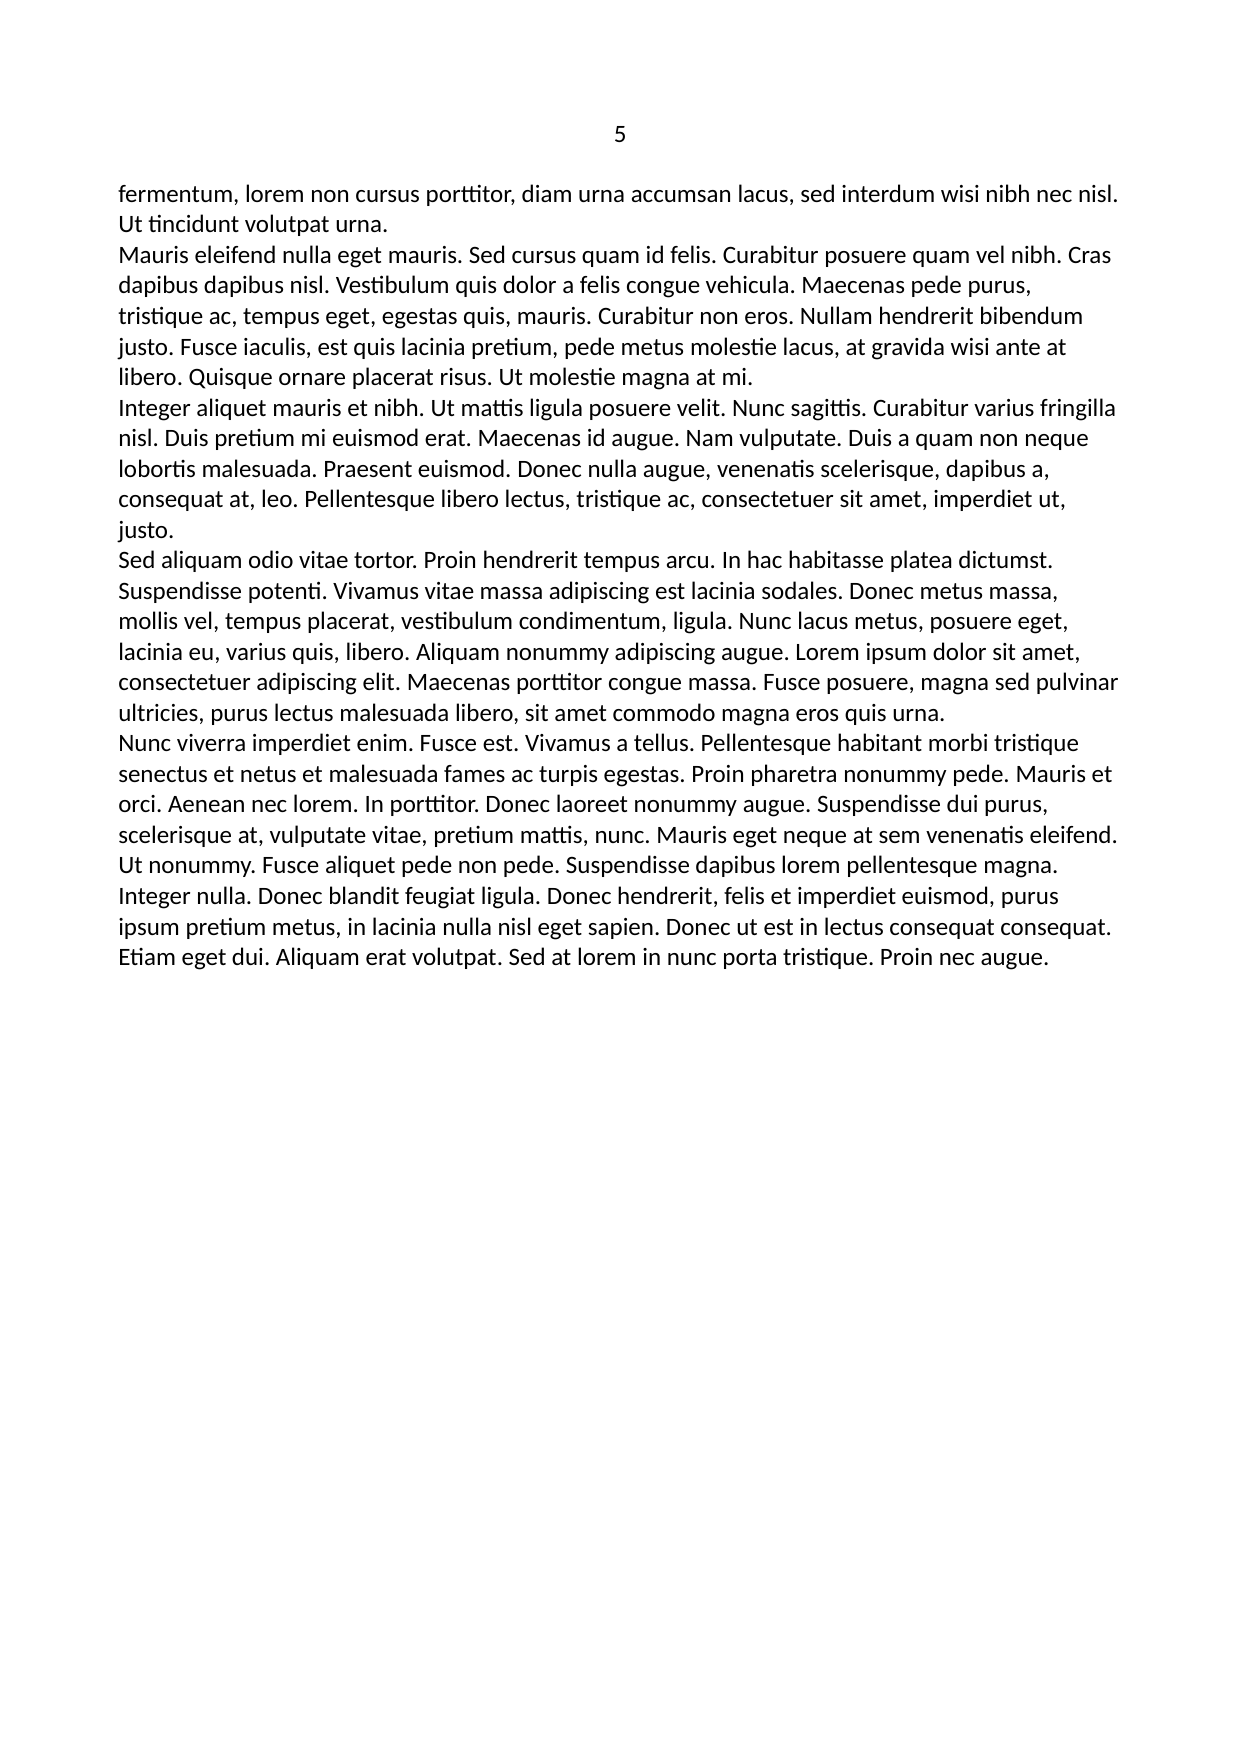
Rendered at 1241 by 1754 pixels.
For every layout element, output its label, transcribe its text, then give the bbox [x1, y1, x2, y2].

text fermentum, lorem non cursus porttitor, diam urna accumsan lacus, sed interdum wisi nibh nec nisl. Ut tincidunt volutpat urna. [118, 178, 1122, 239]
text Mauris eleifend nulla eget mauris. Sed cursus quam id felis. Curabitur posuere quam vel nibh. Cras dapibus dapibus nisl. Vestibulum quis dolor a felis congue vehicula. Maecenas pede purus, tristique ac, tempus eget, egestas quis, mauris. Curabitur non eros. Nullam hendrerit bibendum justo. Fusce iaculis, est quis lacinia pretium, pede metus molestie lacus, at gravida wisi ante at libero. Quisque ornare placerat risus. Ut molestie magna at mi. [118, 239, 1122, 392]
text Sed aliquam odio vitae tortor. Proin hendrerit tempus arcu. In hac habitasse platea dictumst. Suspendisse potenti. Vivamus vitae massa adipiscing est lacinia sodales. Donec metus massa, mollis vel, tempus placerat, vestibulum condimentum, ligula. Nunc lacus metus, posuere eget, lacinia eu, varius quis, libero. Aliquam nonummy adipiscing augue. Lorem ipsum dolor sit amet, consectetuer adipiscing elit. Maecenas porttitor congue massa. Fusce posuere, magna sed pulvinar ultricies, purus lectus malesuada libero, sit amet commodo magna eros quis urna. [118, 544, 1122, 727]
text Integer aliquet mauris et nibh. Ut mattis ligula posuere velit. Nunc sagittis. Curabitur varius fringilla nisl. Duis pretium mi euismod erat. Maecenas id augue. Nam vulputate. Duis a quam non neque lobortis malesuada. Praesent euismod. Donec nulla augue, venenatis scelerisque, dapibus a, consequat at, leo. Pellentesque libero lectus, tristique ac, consectetuer sit amet, imperdiet ut, justo. [118, 392, 1122, 544]
text Nunc viverra imperdiet enim. Fusce est. Vivamus a tellus. Pellentesque habitant morbi tristique senectus et netus et malesuada fames ac turpis egestas. Proin pharetra nonummy pede. Mauris et orci. Aenean nec lorem. In porttitor. Donec laoreet nonummy augue. Suspendisse dui purus, scelerisque at, vulputate vitae, pretium mattis, nunc. Mauris eget neque at sem venenatis eleifend. [118, 727, 1122, 849]
text Ut nonummy. Fusce aliquet pede non pede. Suspendisse dapibus lorem pellentesque magna. Integer nulla. Donec blandit feugiat ligula. Donec hendrerit, felis et imperdiet euismod, purus ipsum pretium metus, in lacinia nulla nisl eget sapien. Donec ut est in lectus consequat consequat. Etiam eget dui. Aliquam erat volutpat. Sed at lorem in nunc porta tristique. Proin nec augue. [118, 849, 1122, 972]
